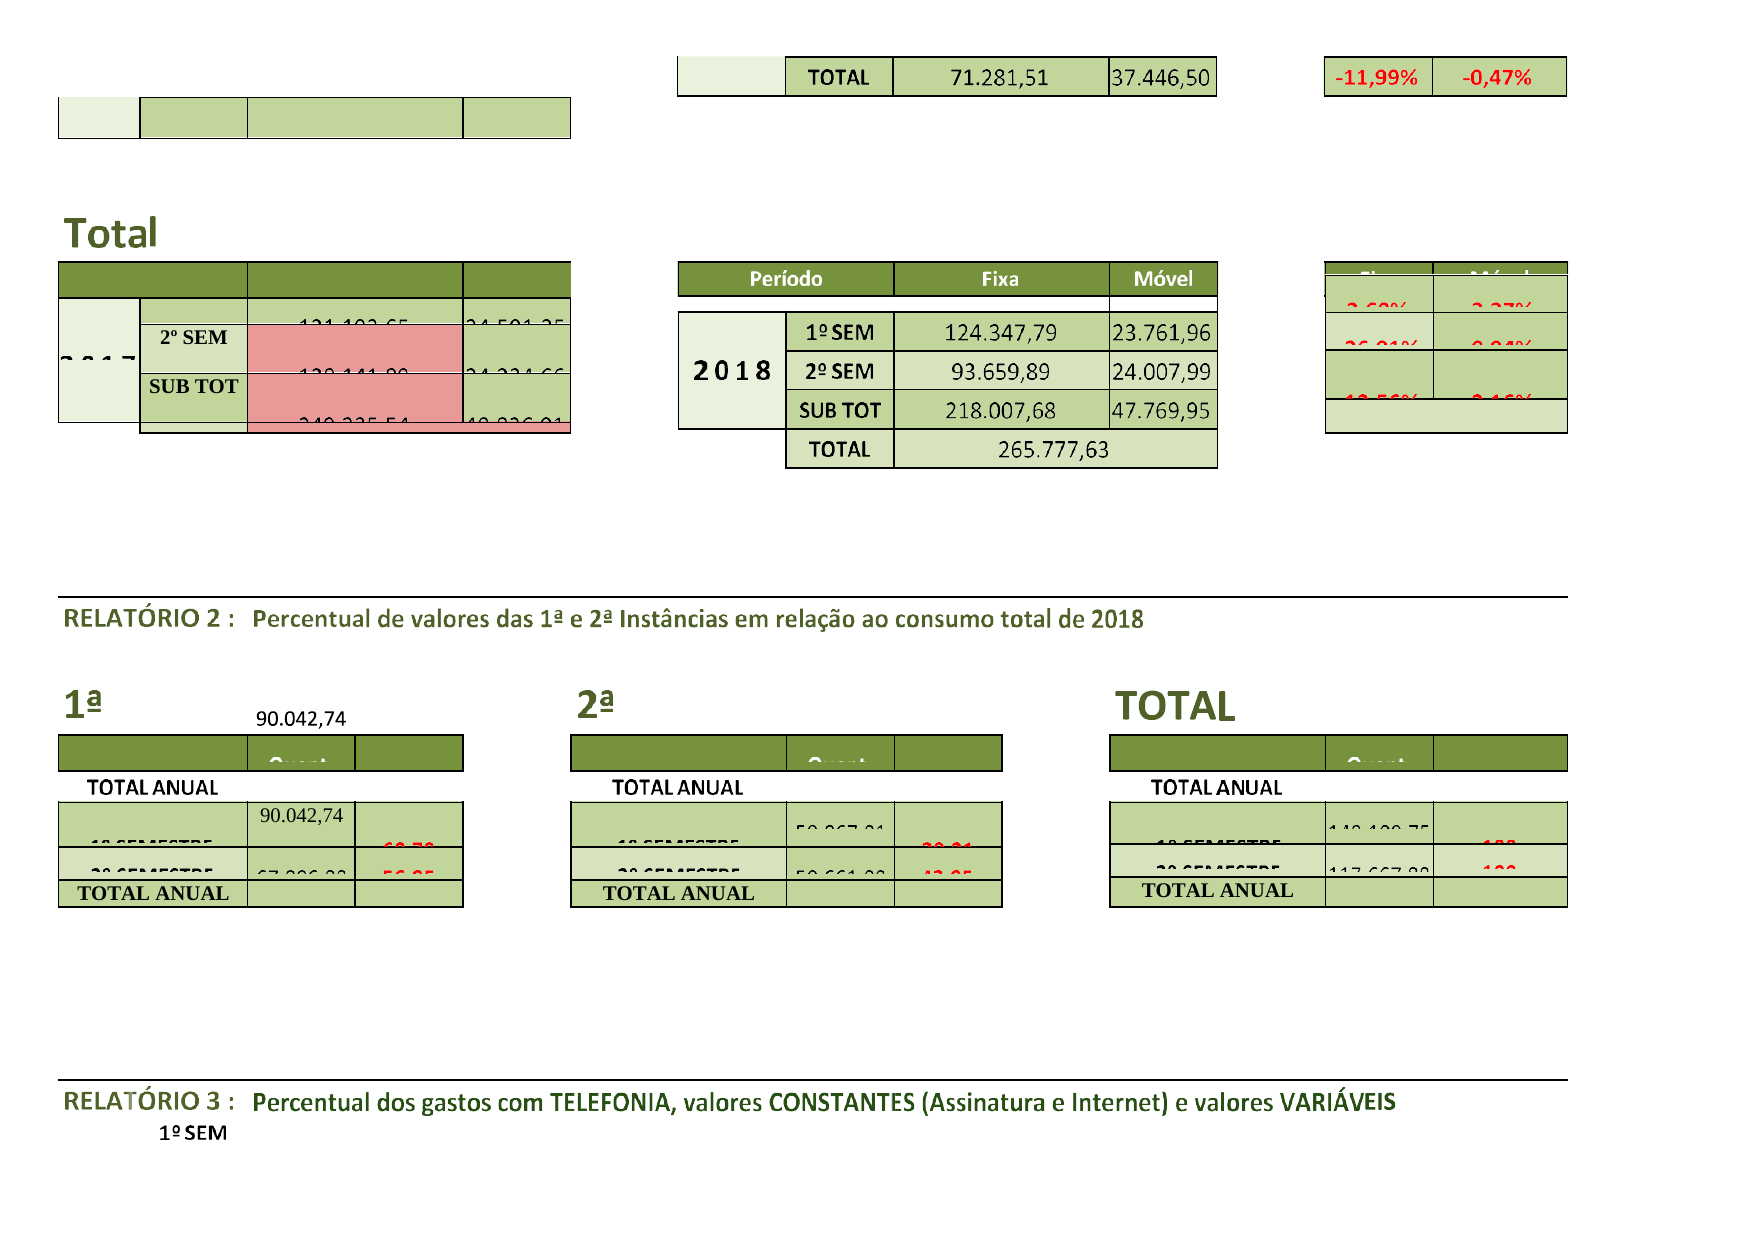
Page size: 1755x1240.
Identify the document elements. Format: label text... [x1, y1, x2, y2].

table_cell [248, 374, 462, 421]
table_header [59, 299, 139, 421]
table_cell [895, 881, 1001, 906]
table_header [248, 736, 354, 770]
table_cell [59, 848, 247, 879]
table_header [248, 299, 462, 323]
table_header [1434, 276, 1567, 312]
table_header [572, 736, 786, 770]
table_header [59, 263, 247, 297]
table_header [1111, 803, 1325, 843]
table_cell [1326, 845, 1433, 876]
table_cell [572, 848, 786, 879]
table_header [895, 736, 1001, 770]
table_cell [1434, 313, 1567, 349]
table_header [572, 803, 786, 846]
table_cell [248, 325, 462, 372]
table_cell [1326, 878, 1433, 906]
table_header [464, 98, 570, 137]
table_cell [1326, 400, 1567, 432]
table_header [895, 803, 1001, 846]
table_header [356, 803, 462, 846]
table_cell TOTAL ANUAL [572, 881, 786, 906]
table_header [141, 98, 247, 137]
table_cell [1326, 351, 1433, 398]
table_cell TOTAL ANUAL [59, 881, 247, 906]
table_header [1111, 736, 1325, 770]
table_header [1326, 736, 1433, 770]
table_header [1326, 803, 1433, 843]
table_header 1º SEM [141, 299, 247, 323]
table_header [787, 736, 894, 770]
table_header 90.042,74 [248, 803, 354, 846]
table_cell TOTAL ANUAL [1111, 878, 1325, 906]
table_cell [59, 423, 139, 432]
table_cell [464, 374, 570, 421]
table_header [59, 736, 247, 770]
table_header [356, 736, 462, 770]
table_cell SUB TOT [141, 374, 247, 421]
table_header [248, 98, 462, 137]
table_header [787, 803, 894, 846]
table_cell [1326, 313, 1433, 349]
table_cell [895, 848, 1001, 879]
table_cell [356, 848, 462, 879]
table_cell [248, 848, 354, 879]
table_header [1434, 736, 1567, 770]
table_cell [248, 423, 570, 432]
table_header [59, 803, 247, 846]
table_header [464, 299, 570, 323]
table_header [1434, 803, 1567, 843]
table_header [1326, 276, 1433, 312]
table_cell [464, 325, 570, 372]
table_cell [787, 881, 894, 906]
table_cell [1434, 878, 1567, 906]
table_header [59, 97, 139, 137]
table_cell 2º SEM [141, 325, 247, 372]
table_header [464, 263, 571, 297]
table_cell [356, 881, 462, 906]
table_cell [1434, 845, 1567, 876]
table_cell [248, 881, 354, 906]
table_cell [1111, 845, 1325, 876]
table_cell [787, 848, 894, 879]
table_cell [1434, 351, 1567, 398]
table_cell [141, 423, 247, 432]
table_header [248, 263, 462, 297]
